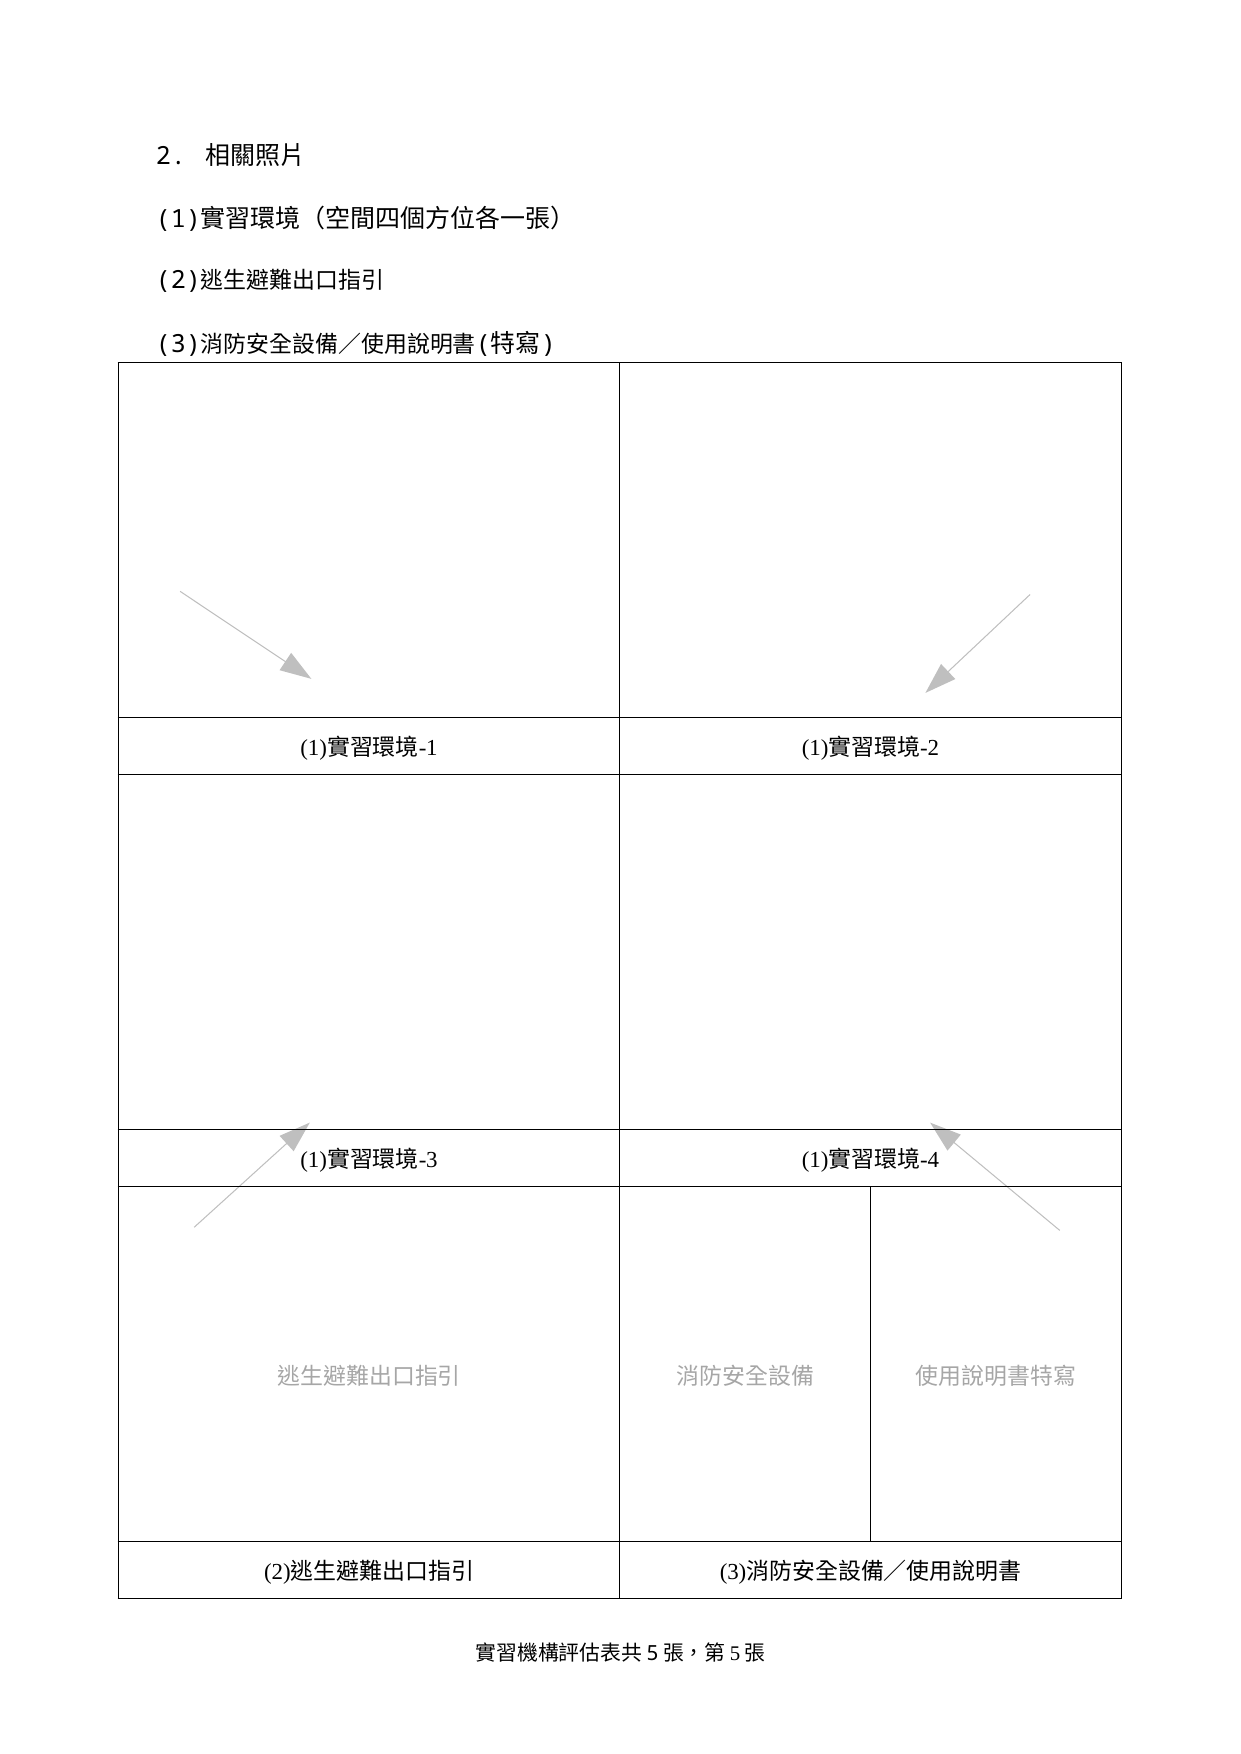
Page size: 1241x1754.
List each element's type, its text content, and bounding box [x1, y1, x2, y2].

table_cell 使用說明書特寫 [871, 1187, 1121, 1541]
text (1)實習環境（空間四個方位各一張） (2)逃生避難出口指引 (3)消防安全設備／使用說明書(特寫) [156, 175, 1122, 362]
table_cell [119, 1130, 290, 1186]
table_cell [119, 775, 619, 1128]
table_cell 逃生避難出口指引 [119, 1187, 619, 1541]
table_cell [620, 775, 1121, 1128]
table_cell (3)消防安全設備／使用說明書 [620, 1542, 1121, 1598]
table_cell [952, 1130, 1121, 1186]
list 相關照片 [156, 112, 1122, 175]
table_cell (2)逃生避難出口指引 [119, 1542, 619, 1598]
table_cell (1)實習環境-3 [242, 1130, 619, 1186]
table_cell (1)實習環境-1 [119, 718, 619, 774]
table_cell 消防安全設備 [620, 1187, 870, 1541]
table_cell (1)實習環境-2 [620, 718, 1121, 774]
table_header [620, 363, 1121, 717]
table_cell (1)實習環境-4 [620, 1130, 1004, 1186]
table_header [119, 363, 619, 717]
